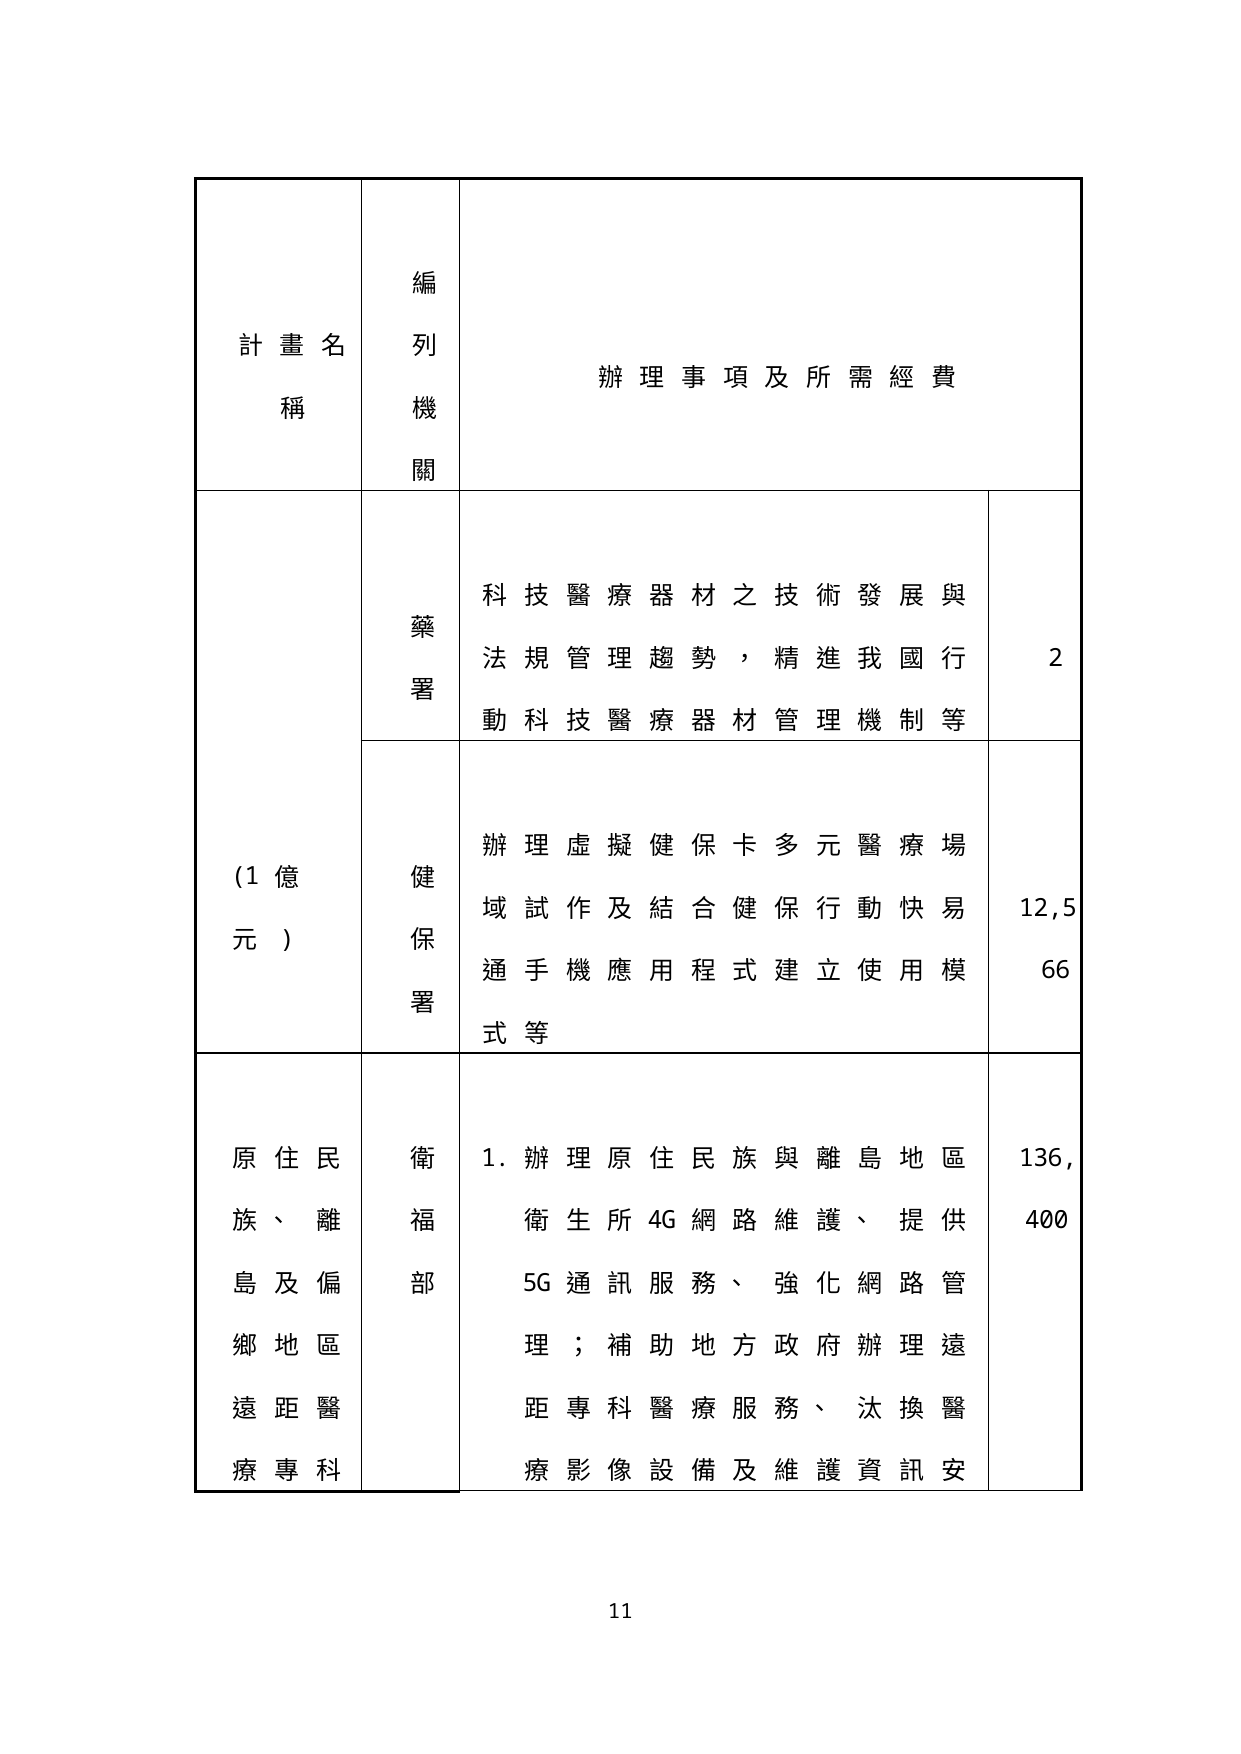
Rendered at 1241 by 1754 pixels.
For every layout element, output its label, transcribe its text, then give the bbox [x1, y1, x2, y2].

table_cell 2 [989, 491, 1080, 740]
table_cell (1億元) [197, 491, 361, 1052]
table_cell 藥署 [362, 491, 459, 740]
table_cell 衛福部 [362, 1054, 459, 1490]
table_header 計畫名稱 [197, 180, 361, 490]
table_cell 1.辦理原住民族與離島地區衛生所4G網路維護、提供5G通訊服務、強化網路管理；補助地方政府辦理遠距專科醫療服務、汰換醫療影像設備及維護資訊安 [460, 1054, 988, 1490]
table_cell 健保署 [362, 741, 459, 1052]
table_cell 科技醫療器材之技術發展與法規管理趨勢，精進我國行動科技醫療器材管理機制等 [460, 491, 988, 740]
table_cell 12,566 [989, 741, 1080, 1052]
table_cell 136,400 [989, 1054, 1080, 1490]
table_header 辦理事項及所需經費 [460, 180, 1080, 490]
table_cell 原住民族、離島及偏鄉地區遠距醫療專科 [197, 1054, 361, 1490]
table_cell 辦理虛擬健保卡多元醫療場域試作及結合健保行動快易通手機應用程式建立使用模式等 [460, 741, 988, 1052]
table_header 編列機關 [362, 180, 459, 490]
